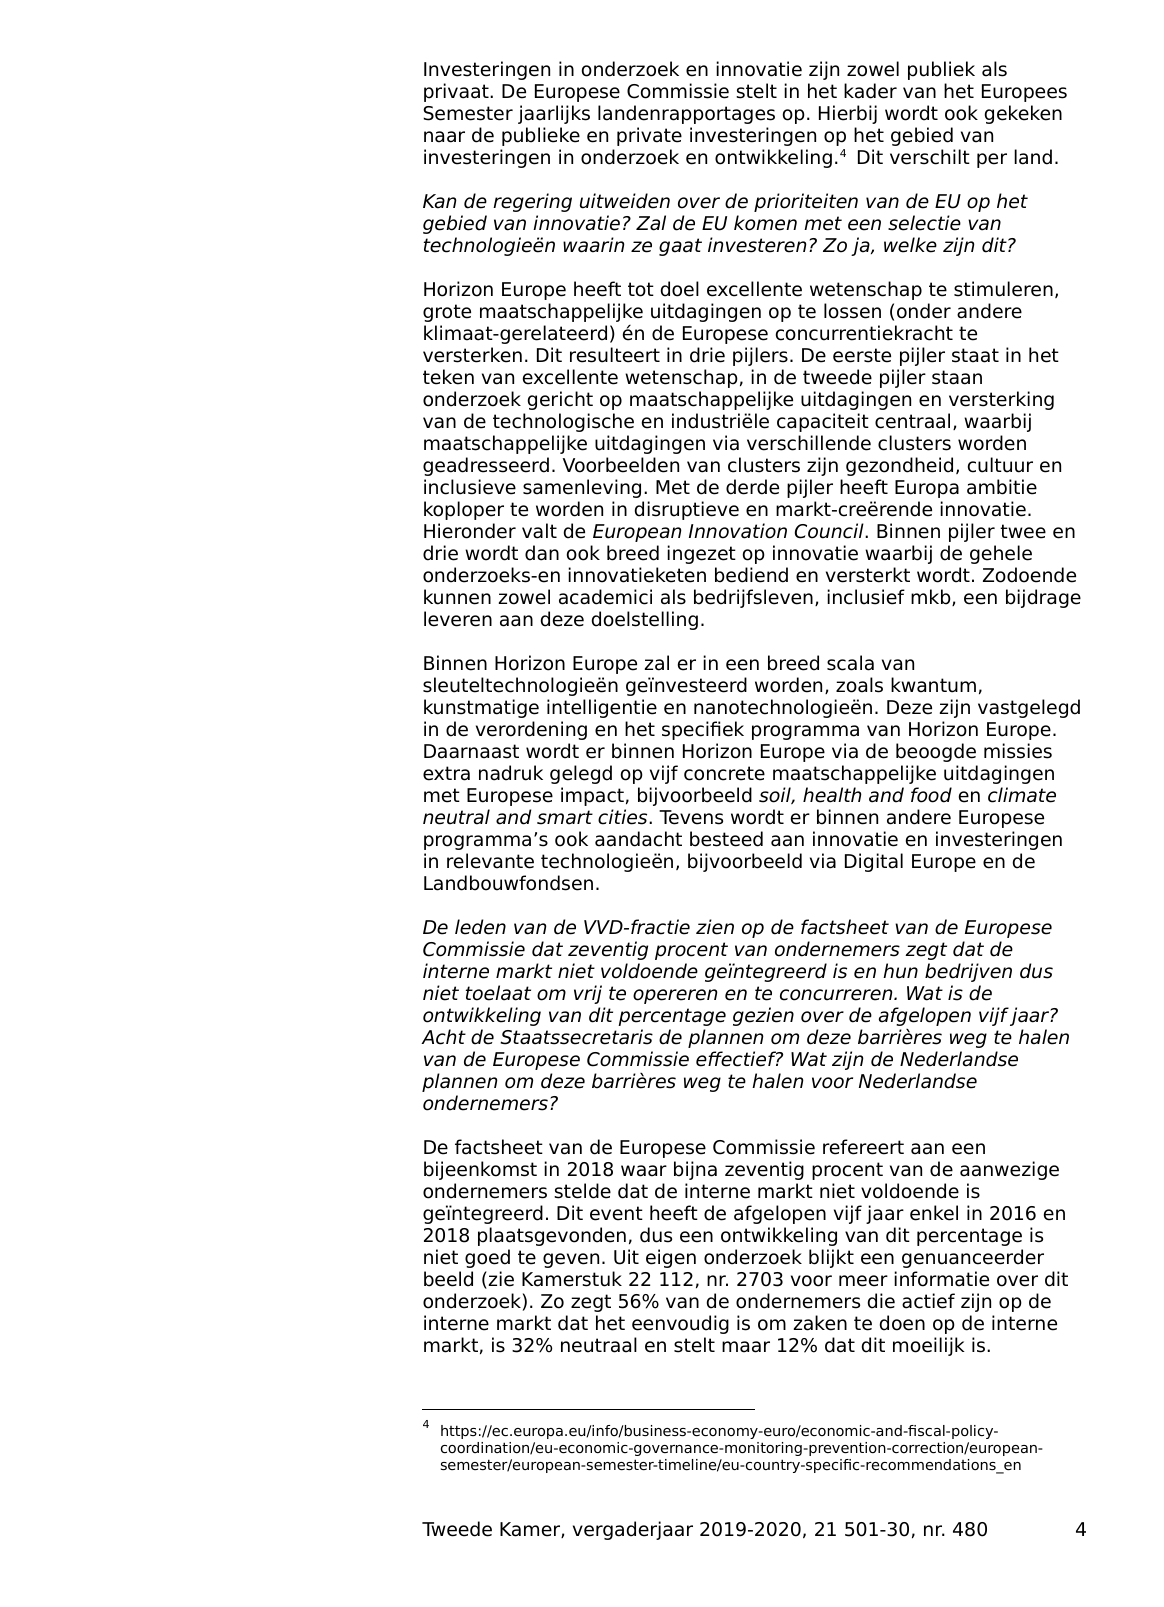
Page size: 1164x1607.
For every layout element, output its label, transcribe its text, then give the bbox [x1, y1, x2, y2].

text De factsheet van de Europese Commissie refereert aan een bijeenkomst in 2018 waar bijna zeventig procent van de aanwezige ondernemers stelde dat de interne markt niet voldoende is geïntegreerd. Dit event heeft de afgelopen vijf jaar enkel in 2016 en 2018 plaatsgevonden, dus een ontwikkeling van dit percentage is niet goed te geven. Uit eigen onderzoek blijkt een genuanceerder beeld (zie Kamerstuk 22 112, nr. 2703 voor meer informatie over dit onderzoek). Zo zegt 56% van de ondernemers die actief zijn op de interne markt dat het eenvoudig is om zaken te doen op de interne markt, is 32% neutraal en stelt maar 12% dat dit moeilijk is. [422, 1137, 1087, 1357]
text Investeringen in onderzoek en innovatie zijn zowel publiek als privaat. De Europese Commissie stelt in het kader van het Europees Semester jaarlijks landenrapportages op. Hierbij wordt ook gekeken naar de publieke en private investeringen op het gebied van investeringen in onderzoek en ontwikkeling. Dit verschilt per land. [422, 59, 1087, 169]
text Kan de regering uitweiden over de prioriteiten van de EU op het gebied van innovatie? Zal de EU komen met een selectie van technologieën waarin ze gaat investeren? Zo ja, welke zijn dit? [422, 191, 1087, 257]
text Horizon Europe heeft tot doel excellente wetenschap te stimuleren, grote maatschappelijke uitdagingen op te lossen (onder andere klimaat-gerelateerd) én de Europese concurrentiekracht te versterken. Dit resulteert in drie pijlers. De eerste pijler staat in het teken van excellente wetenschap, in de tweede pijler staan onderzoek gericht op maatschappelijke uitdagingen en versterking van de technologische en industriële capaciteit centraal, waarbij maatschappelijke uitdagingen via verschillende clusters worden geadresseerd. Voorbeelden van clusters zijn gezondheid, cultuur en inclusieve samenleving. Met de derde pijler heeft Europa ambitie koploper te worden in disruptieve en markt-creërende innovatie. Hieronder valt de European Innovation Council. Binnen pijler twee en drie wordt dan ook breed ingezet op innovatie waarbij de gehele onderzoeks-en innovatieketen bediend en versterkt wordt. Zodoende kunnen zowel academici als bedrijfsleven, inclusief mkb, een bijdrage leveren aan deze doelstelling. [422, 279, 1087, 631]
text https://ec.europa.eu/info/business-economy-euro/economic-and-fiscal-policy-coordination/eu-economic-governance-monitoring-prevention-correction/european-semester/european-semester-timeline/eu-country-specific-recommendations_en [422, 1418, 1087, 1474]
text De leden van de VVD-fractie zien op de factsheet van de Europese Commissie dat zeventig procent van ondernemers zegt dat de interne markt niet voldoende geïntegreerd is en hun bedrijven dus niet toelaat om vrij te opereren en te concurreren. Wat is de ontwikkeling van dit percentage gezien over de afgelopen vijf jaar? Acht de Staatssecretaris de plannen om deze barrières weg te halen van de Europese Commissie effectief? Wat zijn de Nederlandse plannen om deze barrières weg te halen voor Nederlandse ondernemers? [422, 917, 1087, 1115]
text Binnen Horizon Europe zal er in een breed scala van sleuteltechnologieën geïnvesteerd worden, zoals kwantum, kunstmatige intelligentie en nanotechnologieën. Deze zijn vastgelegd in de verordening en het specifiek programma van Horizon Europe. Daarnaast wordt er binnen Horizon Europe via de beoogde missies extra nadruk gelegd op vijf concrete maatschappelijke uitdagingen met Europese impact, bijvoorbeeld soil, health and food en climate neutral and smart cities. Tevens wordt er binnen andere Europese programma’s ook aandacht besteed aan innovatie en investeringen in relevante technologieën, bijvoorbeeld via Digital Europe en de Landbouwfondsen. [422, 653, 1087, 895]
